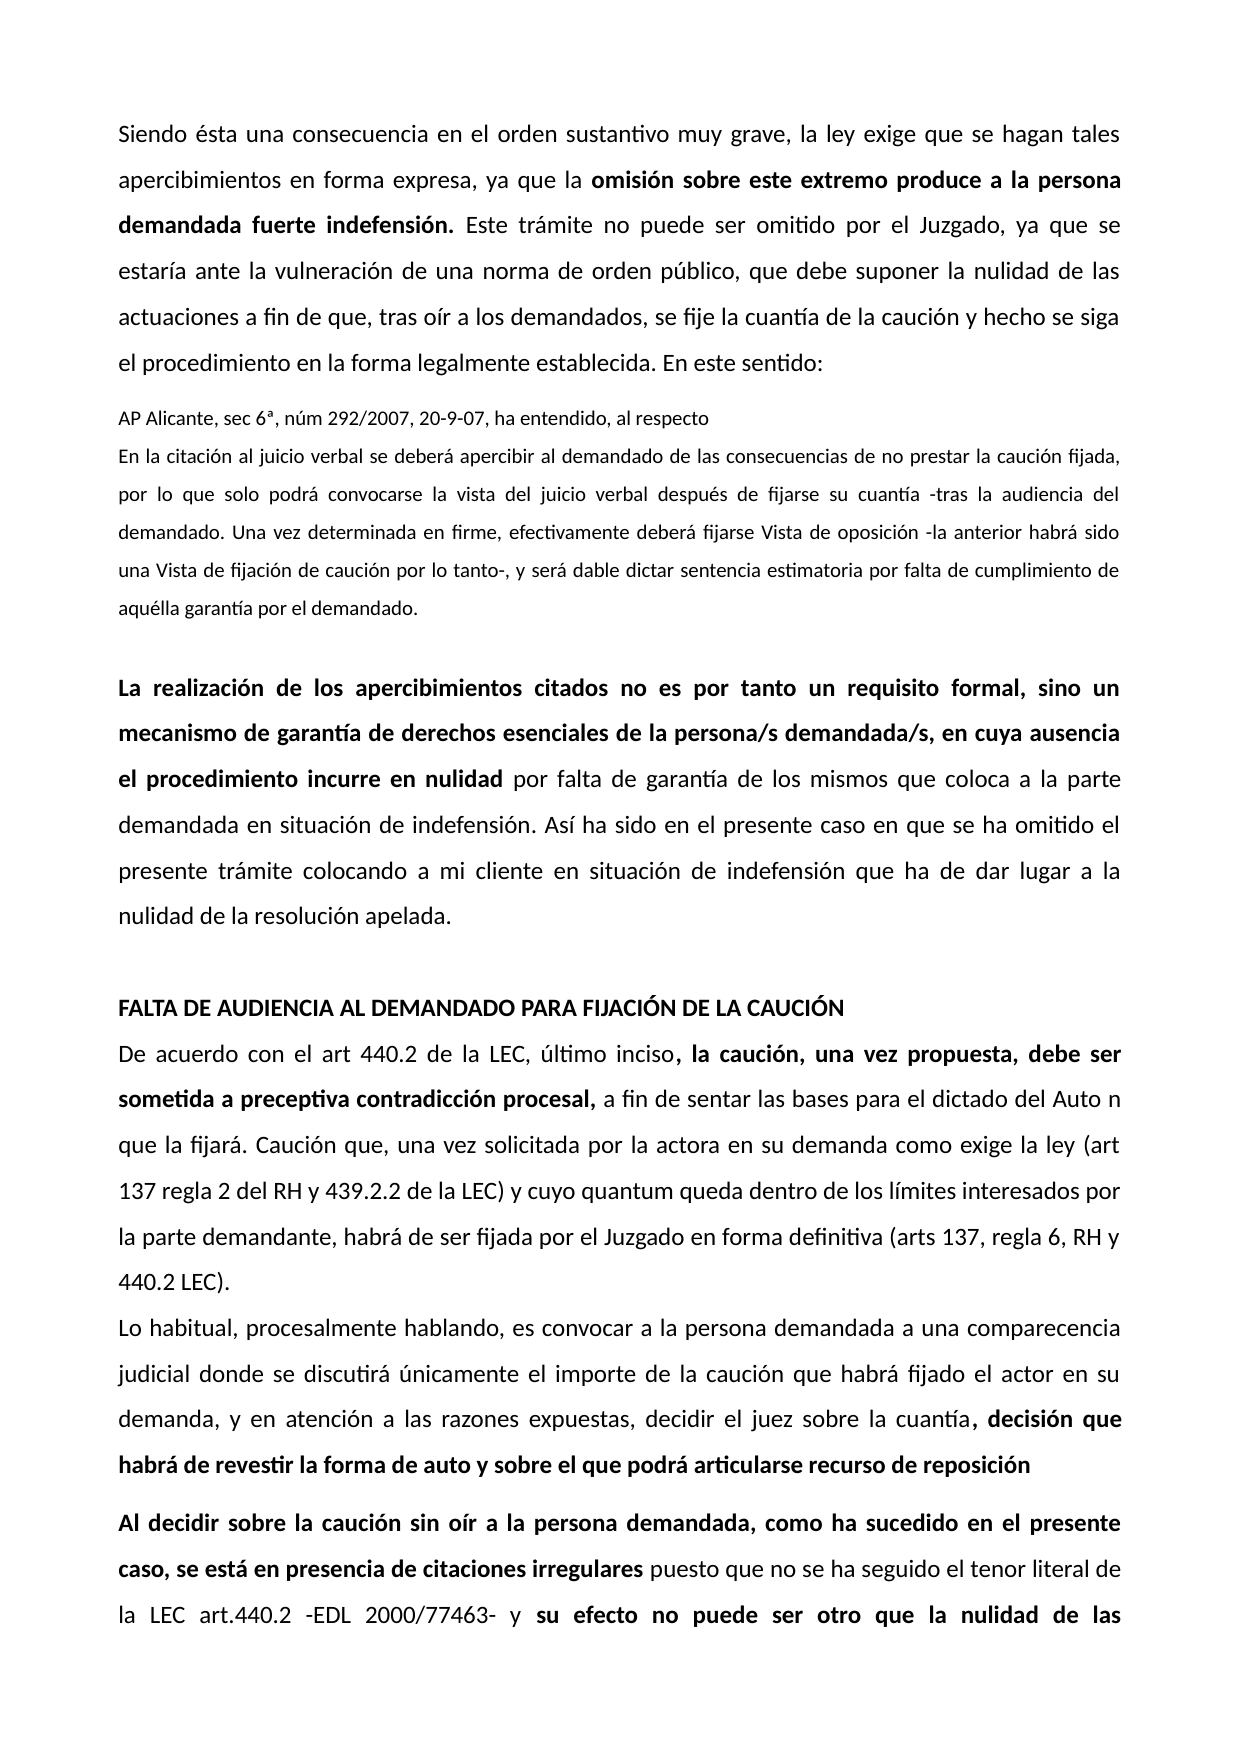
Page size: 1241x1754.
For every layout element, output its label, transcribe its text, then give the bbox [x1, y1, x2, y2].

text Al decidir sobre la caución sin oír a la persona demandada, como ha sucedido en el presente caso, se está en presencia de citaciones irregulares puesto que no se ha seguido el tenor literal de la LEC art.440.2 -EDL 2000/77463- y su efecto no puede ser otro que la nulidad de las [118, 1507, 1122, 1629]
text De acuerdo con el art 440.2 de la LEC, último inciso, la caución, una vez propuesta, debe ser sometida a preceptiva contradicción procesal, a fin de sentar las bases para el dictado del Auto n que la fijará. Caución que, una vez solicitada por la actora en su demanda como exige la ley (art 137 regla 2 del RH y 439.2.2 de la LEC) y cuyo quantum queda dentro de los límites interesados por la parte demandante, habrá de ser fijada por el Juzgado en forma definitiva (arts 137, regla 6, RH y 440.2 LEC). [118, 1038, 1122, 1297]
text Lo habitual, procesalmente hablando, es convocar a la persona demandada a una comparecencia judicial donde se discutirá únicamente el importe de la caución que habrá fijado el actor en su demanda, y en atención a las razones expuestas, decidir el juez sobre la cuantía, decisión que habrá de revestir la forma de auto y sobre el que podrá articularse recurso de reposición [118, 1312, 1122, 1480]
text Siendo ésta una consecuencia en el orden sustantivo muy grave, la ley exige que se hagan tales apercibimientos en forma expresa, ya que la omisión sobre este extremo produce a la persona demandada fuerte indefensión. Este trámite no puede ser omitido por el Juzgado, ya que se estaría ante la vulneración de una norma de orden público, que debe suponer la nulidad de las actuaciones a fin de que, tras oír a los demandados, se fije la cuantía de la caución y hecho se siga el procedimiento en la forma legalmente establecida. En este sentido: [118, 118, 1122, 377]
text En la citación al juicio verbal se deberá apercibir al demandado de las consecuencias de no prestar la caución fijada, por lo que solo podrá convocarse la vista del juicio verbal después de fijarse su cuantía -tras la audiencia del demandado. Una vez determinada en firme, efectivamente deberá fijarse Vista de oposición -la anterior habrá sido una Vista de fijación de caución por lo tanto-, y será dable dictar sentencia estimatoria por falta de cumplimiento de aquélla garantía por el demandado. [118, 443, 1122, 621]
text La realización de los apercibimientos citados no es por tanto un requisito formal, sino un mecanismo de garantía de derechos esenciales de la persona/s demandada/s, en cuya ausencia el procedimiento incurre en nulidad por falta de garantía de los mismos que coloca a la parte demandada en situación de indefensión. Así ha sido en el presente caso en que se ha omitido el presente trámite colocando a mi cliente en situación de indefensión que ha de dar lugar a la nulidad de la resolución apelada. [118, 672, 1122, 931]
text FALTA DE AUDIENCIA AL DEMANDADO PARA FIJACIÓN DE LA CAUCIÓN [118, 992, 1122, 1022]
text AP Alicante, sec 6ª, núm 292/2007, 20-9-07, ha entendido, al respecto [118, 405, 1122, 430]
